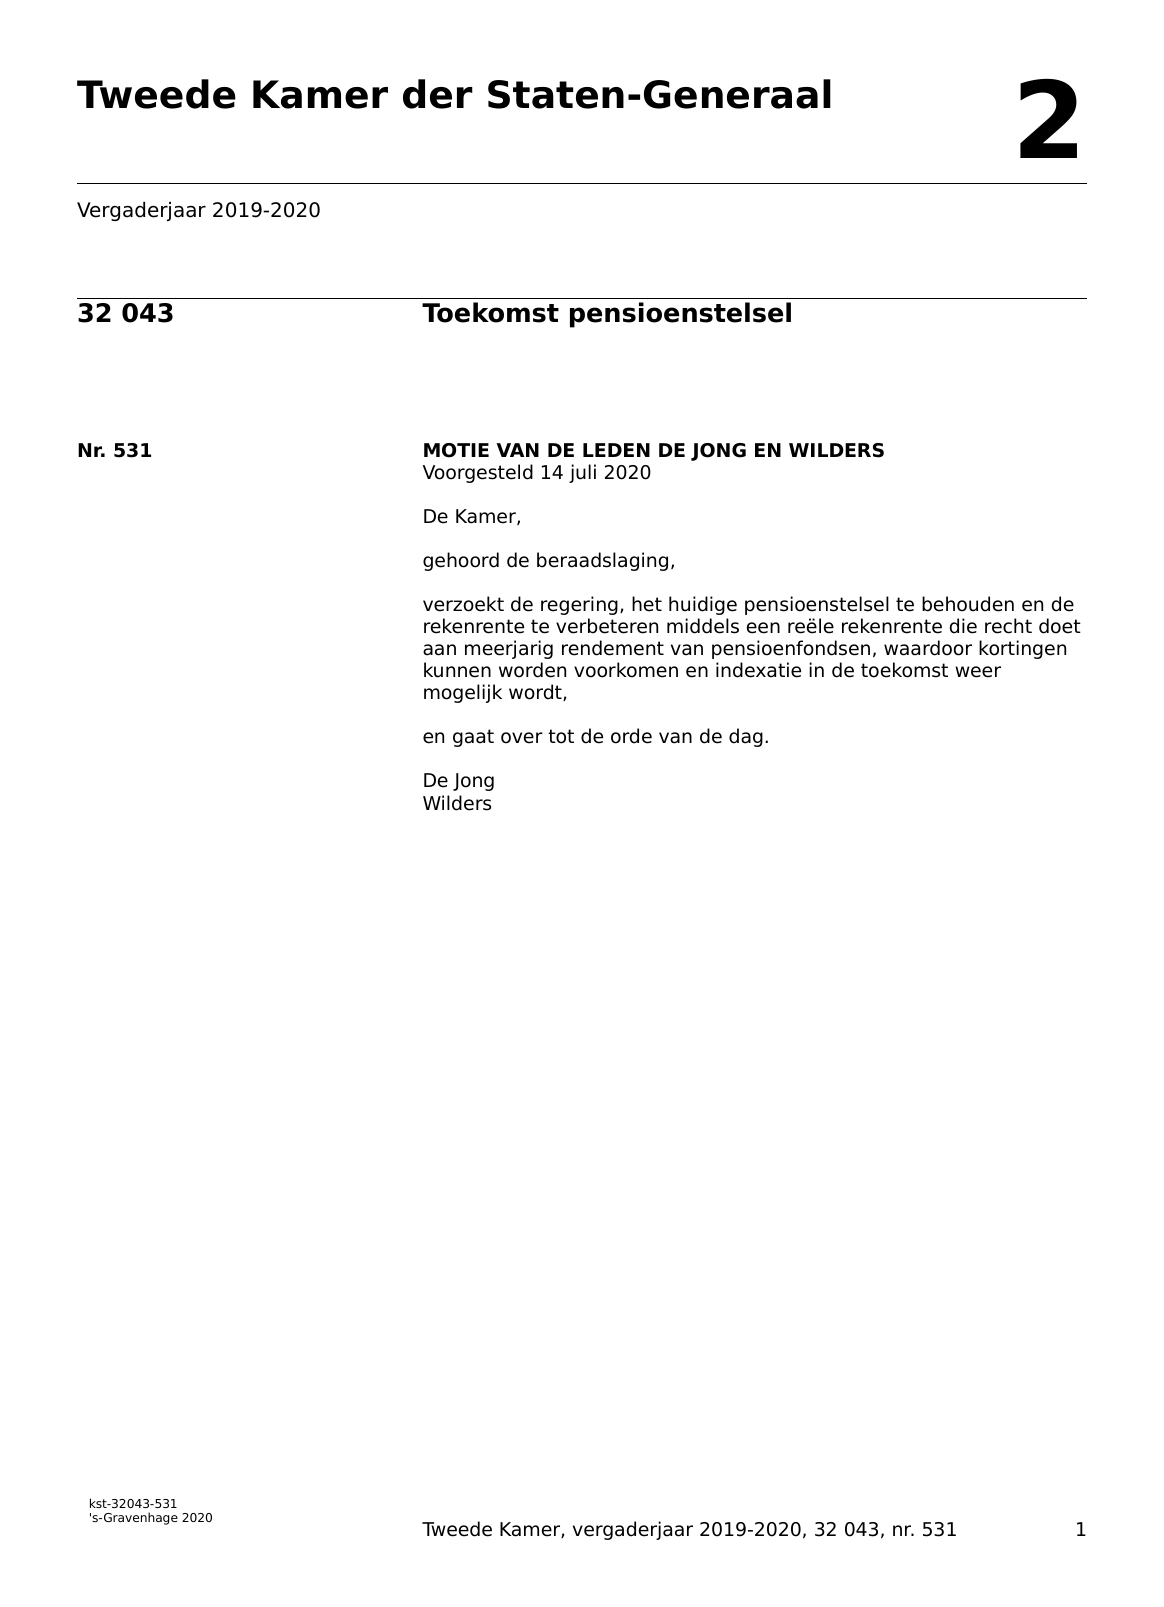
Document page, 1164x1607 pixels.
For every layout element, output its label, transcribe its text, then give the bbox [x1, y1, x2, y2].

subtitle Nr. 531 MOTIE VAN DE LEDEN DE JONG EN WILDERS [77, 440, 1087, 462]
text verzoekt de regering, het huidige pensioenstelsel te behouden en de rekenrente te verbeteren middels een reële rekenrente die recht doet aan meerjarig rendement van pensioenfondsen, waardoor kortingen kunnen worden voorkomen en indexatie in de toekomst weer mogelijk wordt, [422, 594, 1087, 704]
text Wilders [422, 792, 1087, 814]
table_header Tweede Kamer der Staten-Generaal [77, 59, 886, 183]
text kst-32043-531 [88, 1497, 323, 1511]
subtitle 32 043 Toekomst pensioenstelsel [77, 299, 1087, 329]
table_cell Vergaderjaar 2019-2020 [77, 184, 1087, 298]
text gehoord de beraadslaging, [422, 550, 1087, 572]
text en gaat over tot de orde van de dag. [422, 726, 1087, 748]
text Voorgesteld 14 juli 2020 [422, 462, 1087, 484]
text 's-Gravenhage 2020 [88, 1511, 323, 1525]
table_header 2 [886, 59, 1087, 183]
text De Kamer, [422, 506, 1087, 528]
text De Jong [422, 770, 1087, 792]
